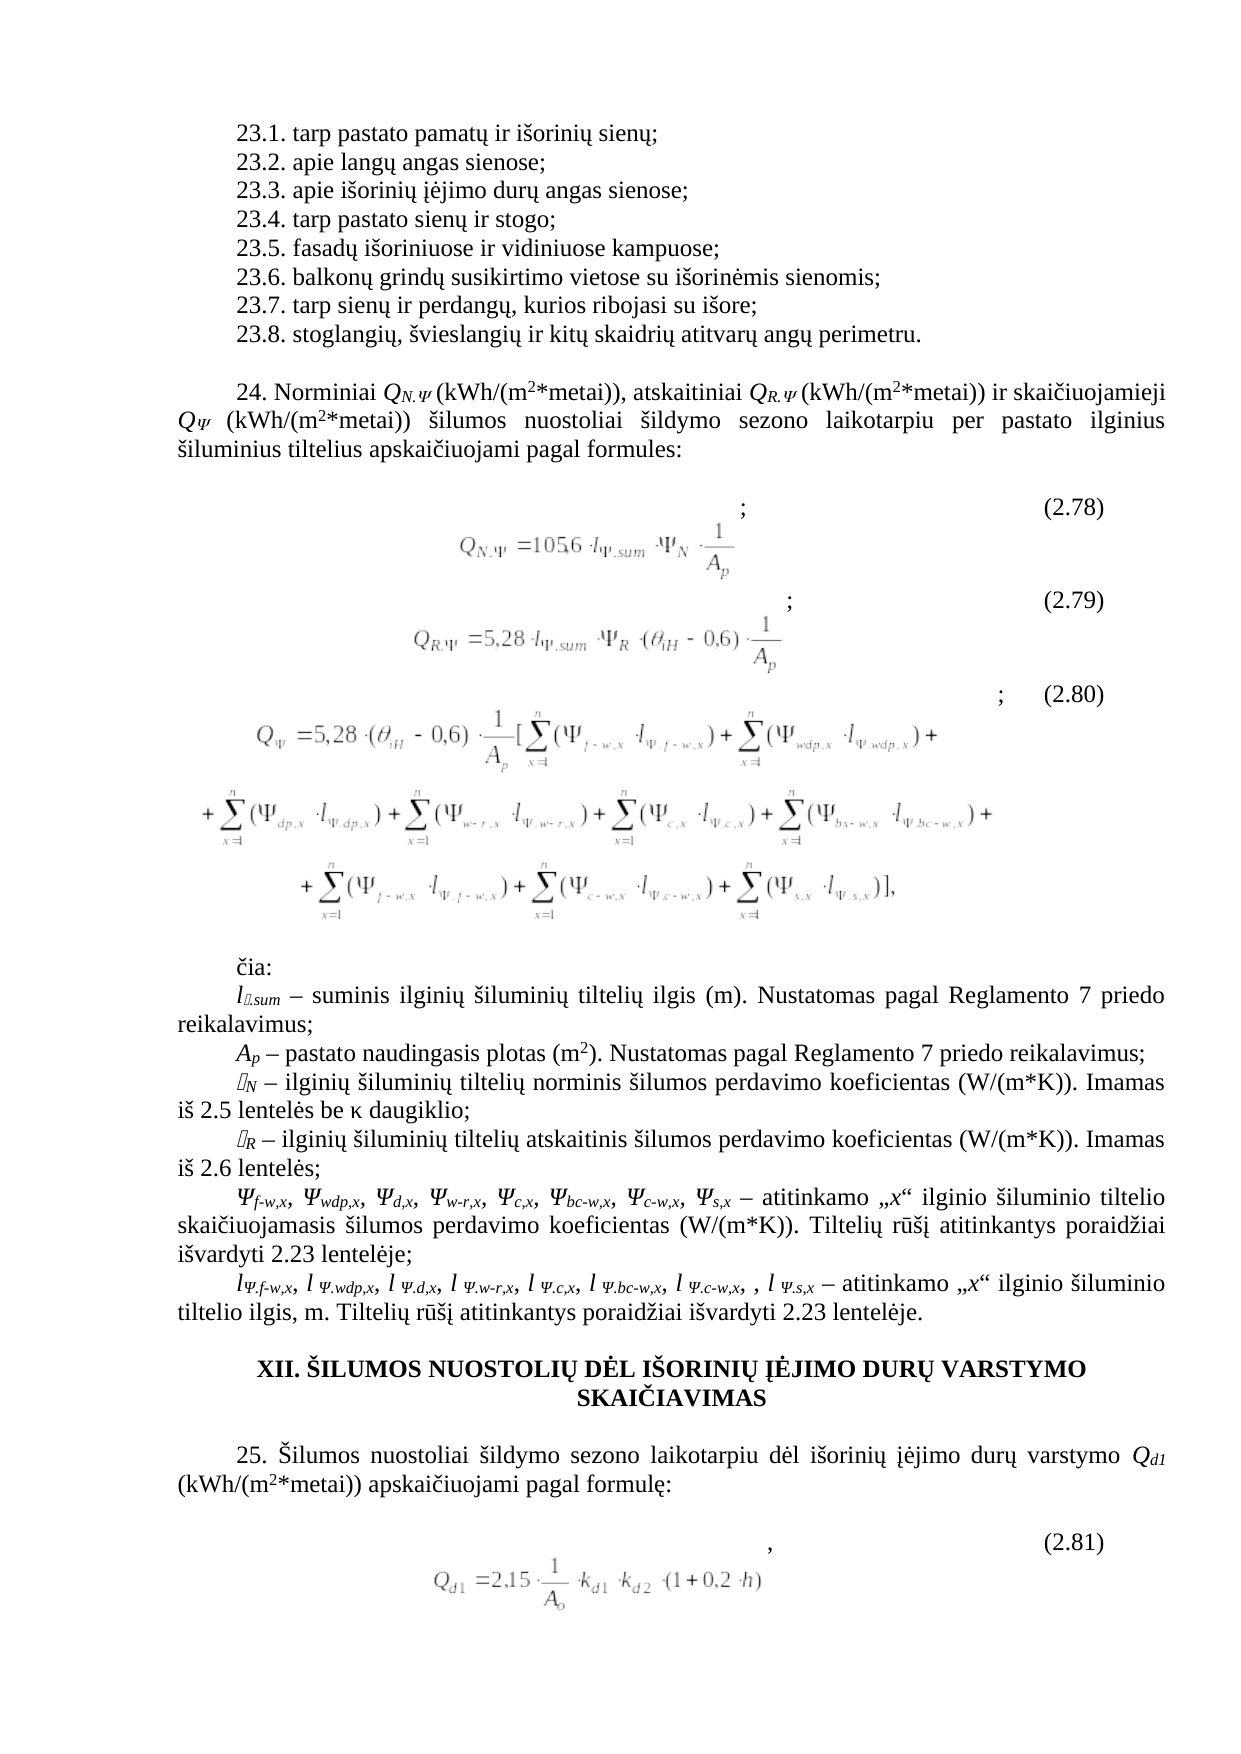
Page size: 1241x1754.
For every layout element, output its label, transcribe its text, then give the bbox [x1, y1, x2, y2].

text čia: [177, 952, 1166, 981]
table_cell (2.80) [1026, 679, 1122, 923]
table_cell Q(R,PSI)=5,28*l(PSI.sum)*PSI(R)*(theta(iH)–0,6)*1/A(p); [177, 586, 1026, 679]
text 23.7. tarp sienų ir perdangų, kurios ribojasi su išore; [177, 291, 1166, 319]
table_header Q(d1)=2,15*1/A(o)*k(d1)*k(d2)*(1+0,2*h), [177, 1527, 1026, 1617]
text PSIR – ilginių šiluminių tiltelių atskaitinis šilumos perdavimo koeficientas (W/(m*K)). Imamas iš 2.6 lentelės; [177, 1124, 1166, 1182]
text 24. Norminiai QN.psi (kWh/(m2*metai)), atskaitiniai QR.psi (kWh/(m2*metai)) ir skaičiuojamieji Qpsi (kWh/(m2*metai)) šilumos nuostoliai šildymo sezono laikotarpiu per pastato ilginius šiluminius tiltelius apskaičiuojami pagal formules: [177, 377, 1166, 463]
text 23.4. tarp pastato sienų ir stogo; [177, 204, 1166, 233]
table_header Q(N,PSI)=105,6*l(PSI.sum)*PSI(N)*1/A(p); [177, 492, 1026, 586]
text 23.2. apie langų angas sienose; [177, 147, 1166, 176]
text 23.5. fasadų išoriniuose ir vidiniuose kampuose; [177, 233, 1166, 262]
text 23.1. tarp pastato pamatų ir išorinių sienų; [177, 118, 1166, 147]
text PSIΨf-w,x, PSIΨwdp,x, PSIΨd,x, PSIΨw-r,x, PSIΨc,x, PSIΨbc-w,x, PSIΨc-w,x, PSIΨs,x – atitinkamo „x“ ilginio šiluminio tiltelio skaičiuojamasis šilumos perdavimo koeficientas (W/(m*K)). Tiltelių rūšį atitinkantys poraidžiai išvardyti 2.23 lentelėje; [177, 1182, 1166, 1268]
text PSIN – ilginių šiluminių tiltelių norminis šilumos perdavimo koeficientas (W/(m*K)). Imamas iš 2.5 lentelės be κk daugiklio; [177, 1067, 1166, 1124]
table_cell (2.79) [1026, 586, 1122, 679]
text 23.6. balkonų grindų susikirtimo vietose su išorinėmis sienomis; [177, 262, 1166, 291]
text 23.3. apie išorinių įėjimo durų angas sienose; [177, 176, 1166, 204]
text xii. Šilumos nuostolių dėl išorinių įėjimo durų varstymo skaičiavimas [177, 1354, 1166, 1412]
table_header (2.81) [1026, 1527, 1122, 1617]
text lPSIΨ.f-w,x, l ΨPSI.wdp,x, l ΨPSI.d,x, l ΨPSI.w-r,x, l ΨPSI.c,x, l ΨPSI.bc-w,x, l ΨPSI.c-w,x, , l Ψ.s,x – atitinkamo „x“ ilginio šiluminio tiltelio ilgis, m. Tiltelių rūšį atitinkantys poraidžiai išvardyti 2.23 lentelėje. [177, 1268, 1166, 1326]
text Ap – pastato naudingasis plotas (m2). Nustatomas pagal Reglamento 7 priedo reikalavimus; [177, 1038, 1166, 1067]
table_cell formulė; [177, 679, 1026, 923]
text lpSi.sum – suminis ilginių šiluminių tiltelių ilgis (m). Nustatomas pagal Reglamento 7 priedo reikalavimus; [177, 981, 1166, 1038]
text 25. Šilumos nuostoliai šildymo sezono laikotarpiu dėl išorinių įėjimo durų varstymo Qd1 (kWh/(m2*metai)) apskaičiuojami pagal formulę: [177, 1441, 1166, 1498]
table_header (2.78) [1026, 492, 1122, 586]
text 23.8. stoglangių, švieslangių ir kitų skaidrių atitvarų angų perimetru. [177, 319, 1166, 348]
